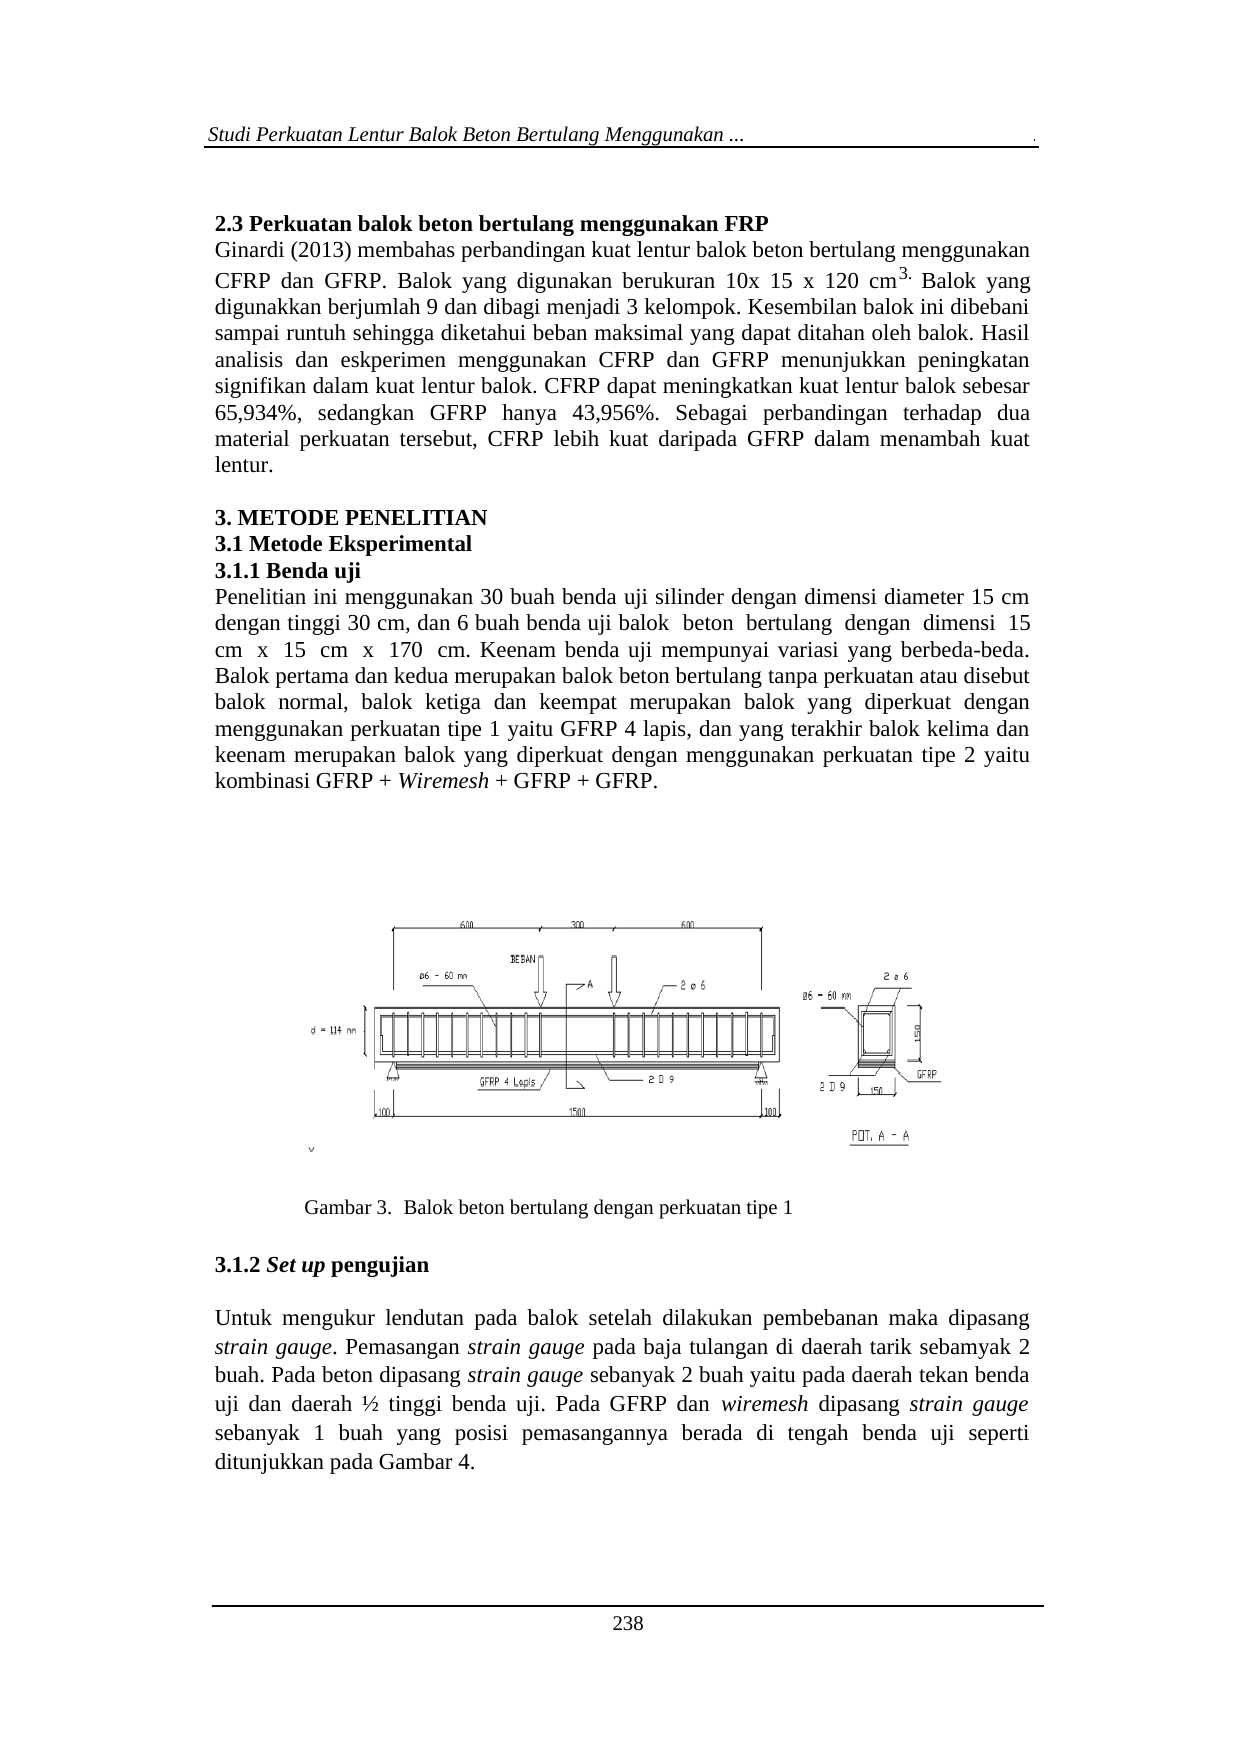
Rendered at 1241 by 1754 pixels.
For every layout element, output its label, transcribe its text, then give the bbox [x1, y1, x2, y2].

text Ginardi (2013) membahas perbandingan kuat lentur balok beton bertulang menggunakan CFRP dan GFRP. Balok yang digunakan berukuran 10x 15 x 120 cm3. Balok yang digunakkan berjumlah 9 dan dibagi menjadi 3 kelompok. Kesembilan balok ini dibebani sampai runtuh sehingga diketahui beban maksimal yang dapat ditahan oleh balok. Hasil analisis dan eskperimen menggunakan CFRP dan GFRP menunjukkan peningkatan signifikan dalam kuat lentur balok. CFRP dapat meningkatkan kuat lentur balok sebesar 65,934%, sedangkan GFRP hanya 43,956%. Sebagai perbandingan terhadap dua material perkuatan tersebut, CFRP lebih kuat daripada GFRP dalam menambah kuat lentur. [214, 236, 1031, 478]
text 3.1 Metode Eksperimental [214, 530, 1031, 557]
text 3. METODE PENELITIAN [214, 504, 1031, 530]
text 2.3 Perkuatan balok beton bertulang menggunakan FRP [214, 209, 1031, 236]
table_cell Balok beton bertulang dengan perkuatan tipe 1 [398, 1189, 1031, 1225]
table_header [215, 847, 1031, 1189]
picture [267, 878, 978, 1152]
text Penelitian ini menggunakan 30 buah benda uji silinder dengan dimensi diameter 15 cm dengan tinggi 30 cm, dan 6 buah benda uji balok beton bertulang dengan dimensi 15 cm x 15 cm x 170 cm. Keenam benda uji mempunyai variasi yang berbeda-beda. Balok pertama dan kedua merupakan balok beton bertulang tanpa perkuatan atau disebut balok normal, balok ketiga dan keempat merupakan balok yang diperkuat dengan menggunakan perkuatan tipe 1 yaitu GFRP 4 lapis, dan yang terakhir balok kelima dan keenam merupakan balok yang diperkuat dengan menggunakan perkuatan tipe 2 yaitu kombinasi GFRP + Wiremesh + GFRP + GFRP. [214, 583, 1031, 794]
text Untuk mengukur lendutan pada balok setelah dilakukan pembebanan maka dipasang strain gauge. Pemasangan strain gauge pada baja tulangan di daerah tarik sebamyak 2 buah. Pada beton dipasang strain gauge sebanyak 2 buah yaitu pada daerah tekan benda uji dan daerah ½ tinggi benda uji. Pada GFRP dan wiremesh dipasang strain gauge sebanyak 1 buah yang posisi pemasangannya berada di tengah benda uji seperti ditunjukkan pada Gambar 4. [214, 1277, 1031, 1474]
text 3.1.1 Benda uji [214, 557, 1031, 583]
table_cell Gambar 3. [215, 1189, 398, 1225]
text 3.1.2 Set up pengujian [214, 1251, 1031, 1277]
